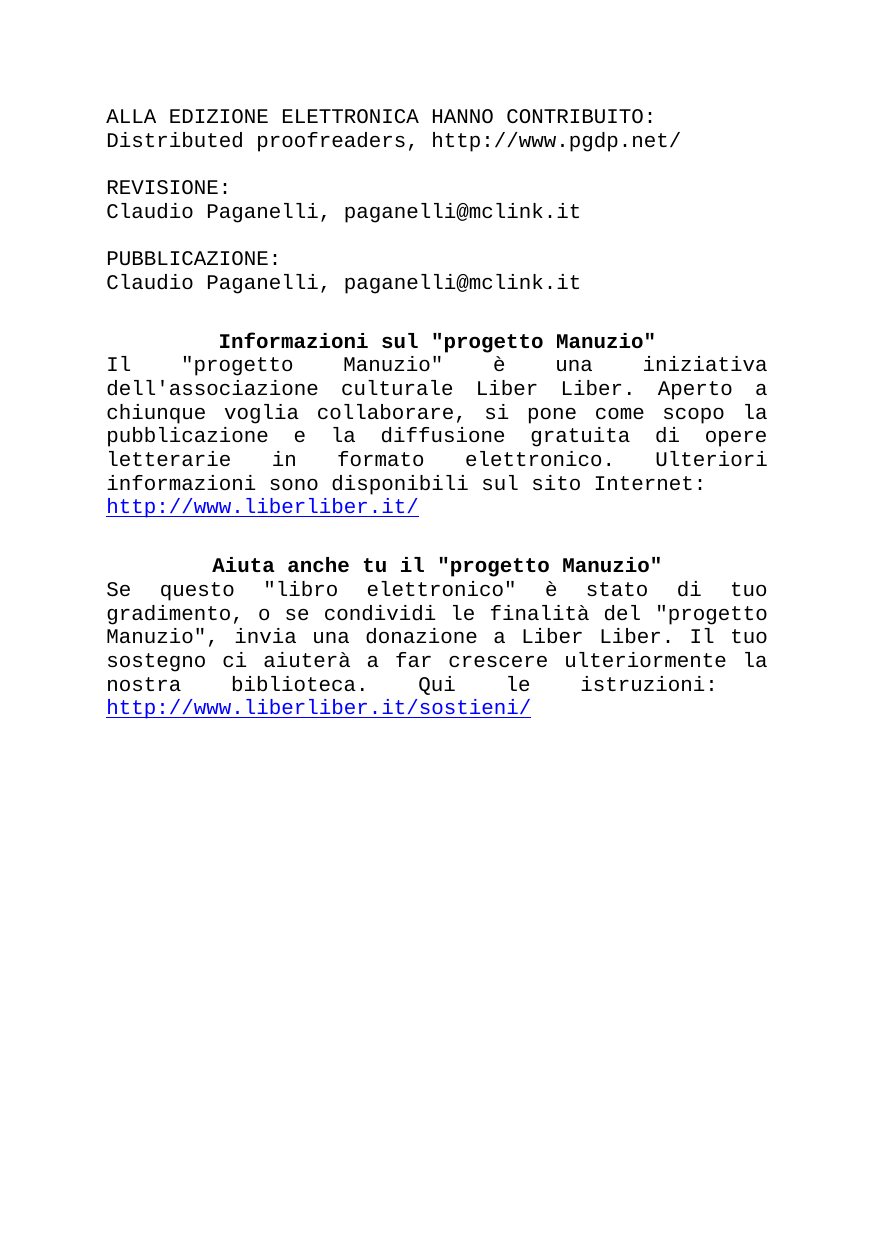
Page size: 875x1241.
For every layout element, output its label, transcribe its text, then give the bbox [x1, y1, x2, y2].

text Aiuta anche tu il "progetto Manuzio" [106, 555, 768, 579]
text PUBBLICAZIONE: [106, 248, 768, 272]
text http://www.liberliber.it/ [106, 496, 768, 520]
text Il "progetto Manuzio" è una iniziativa dell'associazione culturale Liber Liber. Aperto a chiunque voglia collaborare, si pone come scopo la pubblicazione e la diffusione gratuita di opere letterarie in formato elettronico. Ulteriori informazioni sono disponibili sul sito Internet: [106, 354, 768, 496]
text REVISIONE: [106, 177, 768, 201]
text Informazioni sul "progetto Manuzio" [106, 331, 768, 354]
text Claudio Paganelli, paganelli@mclink.it [106, 201, 768, 224]
text Claudio Paganelli, paganelli@mclink.it [106, 272, 768, 295]
text Distributed proofreaders, http://www.pgdp.net/ [106, 130, 768, 153]
text ALLA EDIZIONE ELETTRONICA HANNO CONTRIBUITO: [106, 106, 768, 130]
text Se questo "libro elettronico" è stato di tuo gradimento, o se condividi le finalità del "progetto Manuzio", invia una donazione a Liber Liber. Il tuo sostegno ci aiuterà a far crescere ulteriormente la nostra biblioteca. Qui le istruzioni: http://www.liberliber.it/sostieni/ [106, 579, 768, 721]
